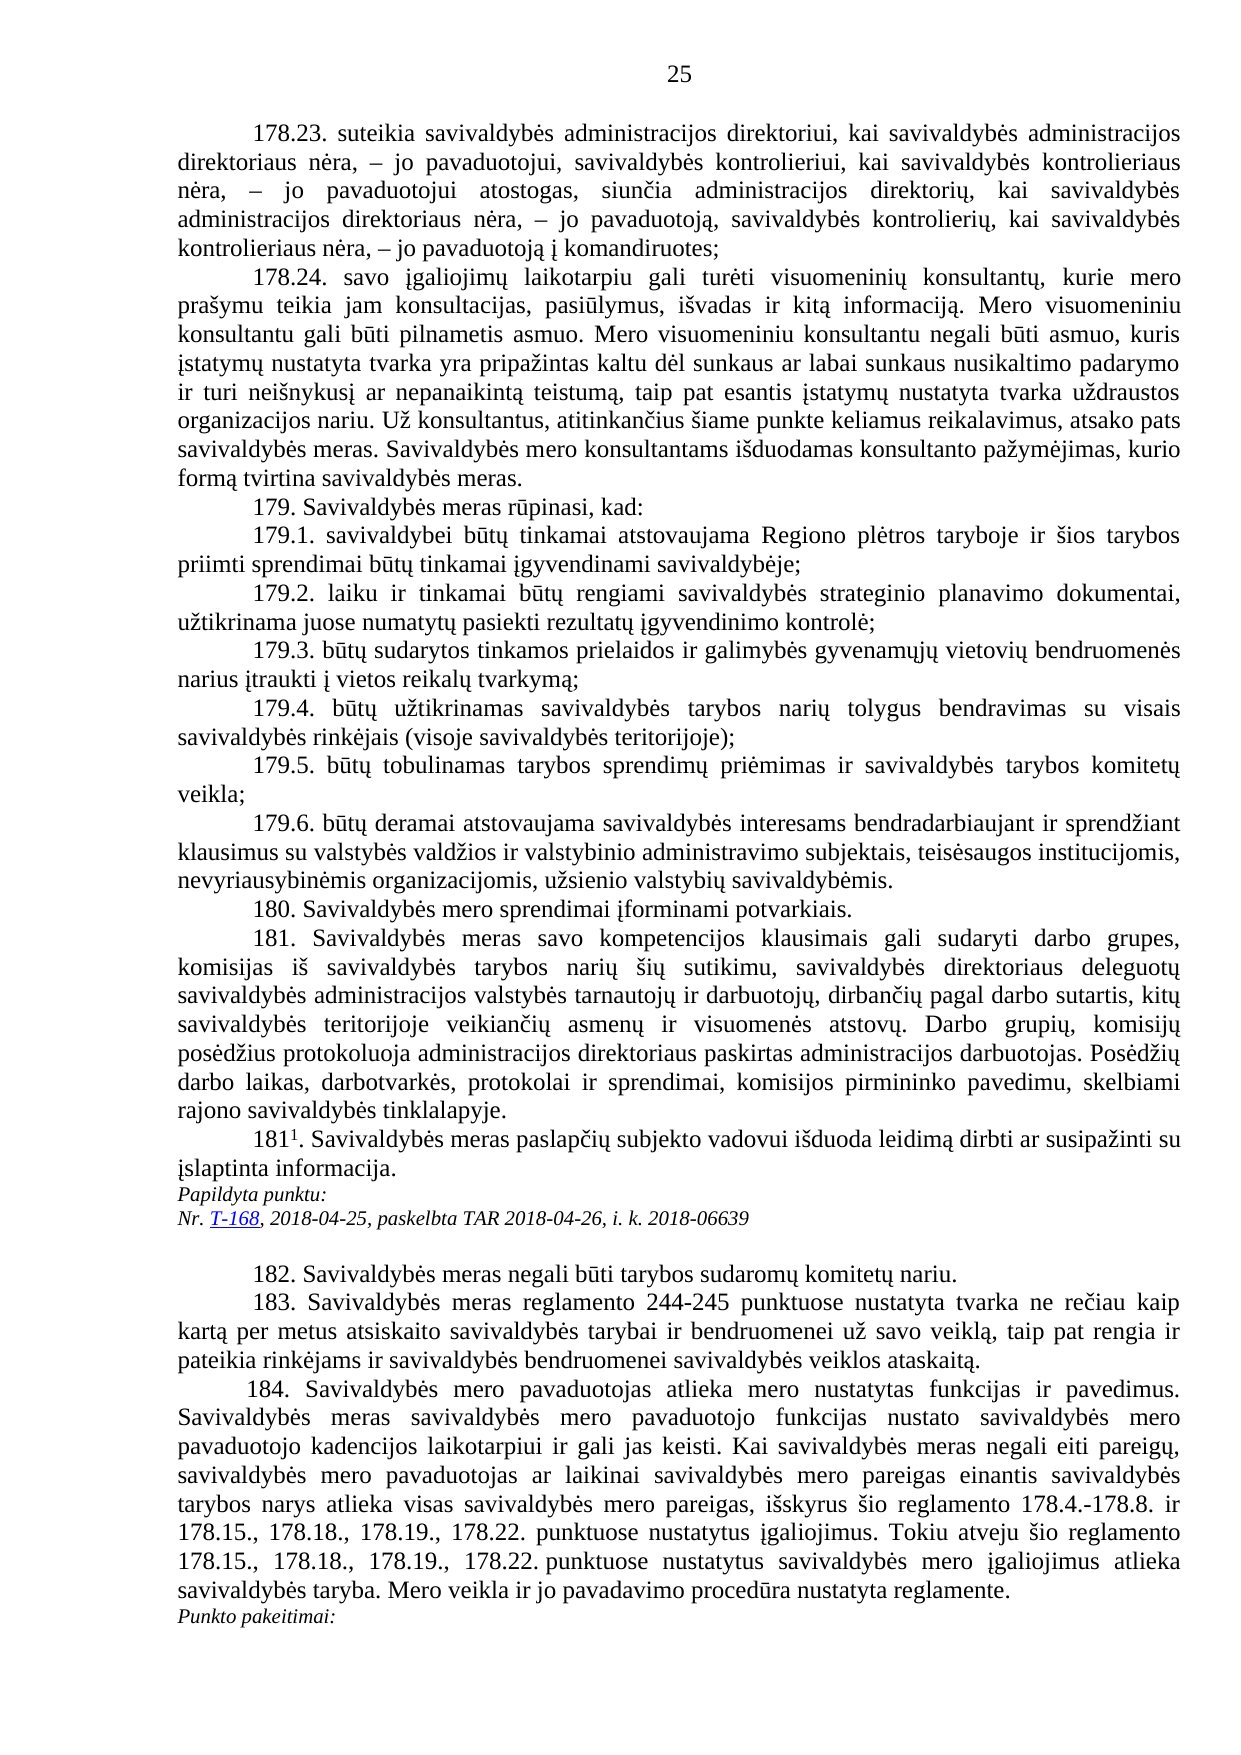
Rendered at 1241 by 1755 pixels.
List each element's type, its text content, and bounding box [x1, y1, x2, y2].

text Papildyta punktu: [177, 1182, 1181, 1206]
text 179.6. būtų deramai atstovaujama savivaldybės interesams bendradarbiaujant ir sprendžiant klausimus su valstybės valdžios ir valstybinio administravimo subjektais, teisėsaugos institucijomis, nevyriausybinėmis organizacijomis, užsienio valstybių savivaldybėmis. [177, 808, 1181, 894]
text Punkto pakeitimai: [177, 1604, 1181, 1628]
text 182. Savivaldybės meras negali būti tarybos sudaromų komitetų nariu. [177, 1259, 1181, 1287]
text 181. Savivaldybės meras savo kompetencijos klausimais gali sudaryti darbo grupes, komisijas iš savivaldybės tarybos narių šių sutikimu, savivaldybės direktoriaus deleguotų savivaldybės administracijos valstybės tarnautojų ir darbuotojų, dirbančių pagal darbo sutartis, kitų savivaldybės teritorijoje veikiančių asmenų ir visuomenės atstovų. Darbo grupių, komisijų posėdžius protokoluoja administracijos direktoriaus paskirtas administracijos darbuotojas. Posėdžių darbo laikas, darbotvarkės, protokolai ir sprendimai, komisijos pirmininko pavedimu, skelbiami rajono savivaldybės tinklalapyje. [177, 923, 1181, 1124]
text 178.24. savo įgaliojimų laikotarpiu gali turėti visuomeninių konsultantų, kurie mero prašymu teikia jam konsultacijas, pasiūlymus, išvadas ir kitą informaciją. Mero visuomeniniu konsultantu gali būti pilnametis asmuo. Mero visuomeniniu konsultantu negali būti asmuo, kuris įstatymų nustatyta tvarka yra pripažintas kaltu dėl sunkaus ar labai sunkaus nusikaltimo padarymo ir turi neišnykusį ar nepanaikintą teistumą, taip pat esantis įstatymų nustatyta tvarka uždraustos organizacijos nariu. Už konsultantus, atitinkančius šiame punkte keliamus reikalavimus, atsako pats savivaldybės meras. Savivaldybės mero konsultantams išduodamas konsultanto pažymėjimas, kurio formą tvirtina savivaldybės meras. [177, 262, 1181, 492]
text 183. Savivaldybės meras reglamento 244-245 punktuose nustatyta tvarka ne rečiau kaip kartą per metus atsiskaito savivaldybės tarybai ir bendruomenei už savo veiklą, taip pat rengia ir pateikia rinkėjams ir savivaldybės bendruomenei savivaldybės veiklos ataskaitą. [177, 1287, 1181, 1374]
text 1811. Savivaldybės meras paslapčių subjekto vadovui išduoda leidimą dirbti ar susipažinti su įslaptinta informacija. [177, 1124, 1181, 1182]
text 179.3. būtų sudarytos tinkamos prielaidos ir galimybės gyvenamųjų vietovių bendruomenės narius įtraukti į vietos reikalų tvarkymą; [177, 636, 1181, 693]
text 178.23. suteikia savivaldybės administracijos direktoriui, kai savivaldybės administracijos direktoriaus nėra, – jo pavaduotojui, savivaldybės kontrolieriui, kai savivaldybės kontrolieriaus nėra, – jo pavaduotojui atostogas, siunčia administracijos direktorių, kai savivaldybės administracijos direktoriaus nėra, – jo pavaduotoją, savivaldybės kontrolierių, kai savivaldybės kontrolieriaus nėra, – jo pavaduotoją į komandiruotes; [177, 118, 1181, 262]
text 180. Savivaldybės mero sprendimai įforminami potvarkiais. [177, 894, 1181, 923]
text 179. Savivaldybės meras rūpinasi, kad: [177, 492, 1181, 521]
text 179.2. laiku ir tinkamai būtų rengiami savivaldybės strateginio planavimo dokumentai, užtikrinama juose numatytų pasiekti rezultatų įgyvendinimo kontrolė; [177, 578, 1181, 636]
text 179.1. savivaldybei būtų tinkamai atstovaujama Regiono plėtros taryboje ir šios tarybos priimti sprendimai būtų tinkamai įgyvendinami savivaldybėje; [177, 521, 1181, 578]
text Nr. T-168, 2018-04-25, paskelbta TAR 2018-04-26, i. k. 2018-06639 [177, 1206, 1181, 1230]
text 184. Savivaldybės mero pavaduotojas atlieka mero nustatytas funkcijas ir pavedimus. Savivaldybės meras savivaldybės mero pavaduotojo funkcijas nustato savivaldybės mero pavaduotojo kadencijos laikotarpiui ir gali jas keisti. Kai savivaldybės meras negali eiti pareigų, savivaldybės mero pavaduotojas ar laikinai savivaldybės mero pareigas einantis savivaldybės tarybos narys atlieka visas savivaldybės mero pareigas, išskyrus šio reglamento 178.4.-178.8. ir 178.15., 178.18., 178.19., 178.22. punktuose nustatytus įgaliojimus. Tokiu atveju šio reglamento 178.15., 178.18., 178.19., 178.22. punktuose nustatytus savivaldybės mero įgaliojimus atlieka savivaldybės taryba. Mero veikla ir jo pavadavimo procedūra nustatyta reglamente. [177, 1374, 1181, 1604]
text 179.4. būtų užtikrinamas savivaldybės tarybos narių tolygus bendravimas su visais savivaldybės rinkėjais (visoje savivaldybės teritorijoje); [177, 693, 1181, 751]
text 179.5. būtų tobulinamas tarybos sprendimų priėmimas ir savivaldybės tarybos komitetų veikla; [177, 751, 1181, 808]
